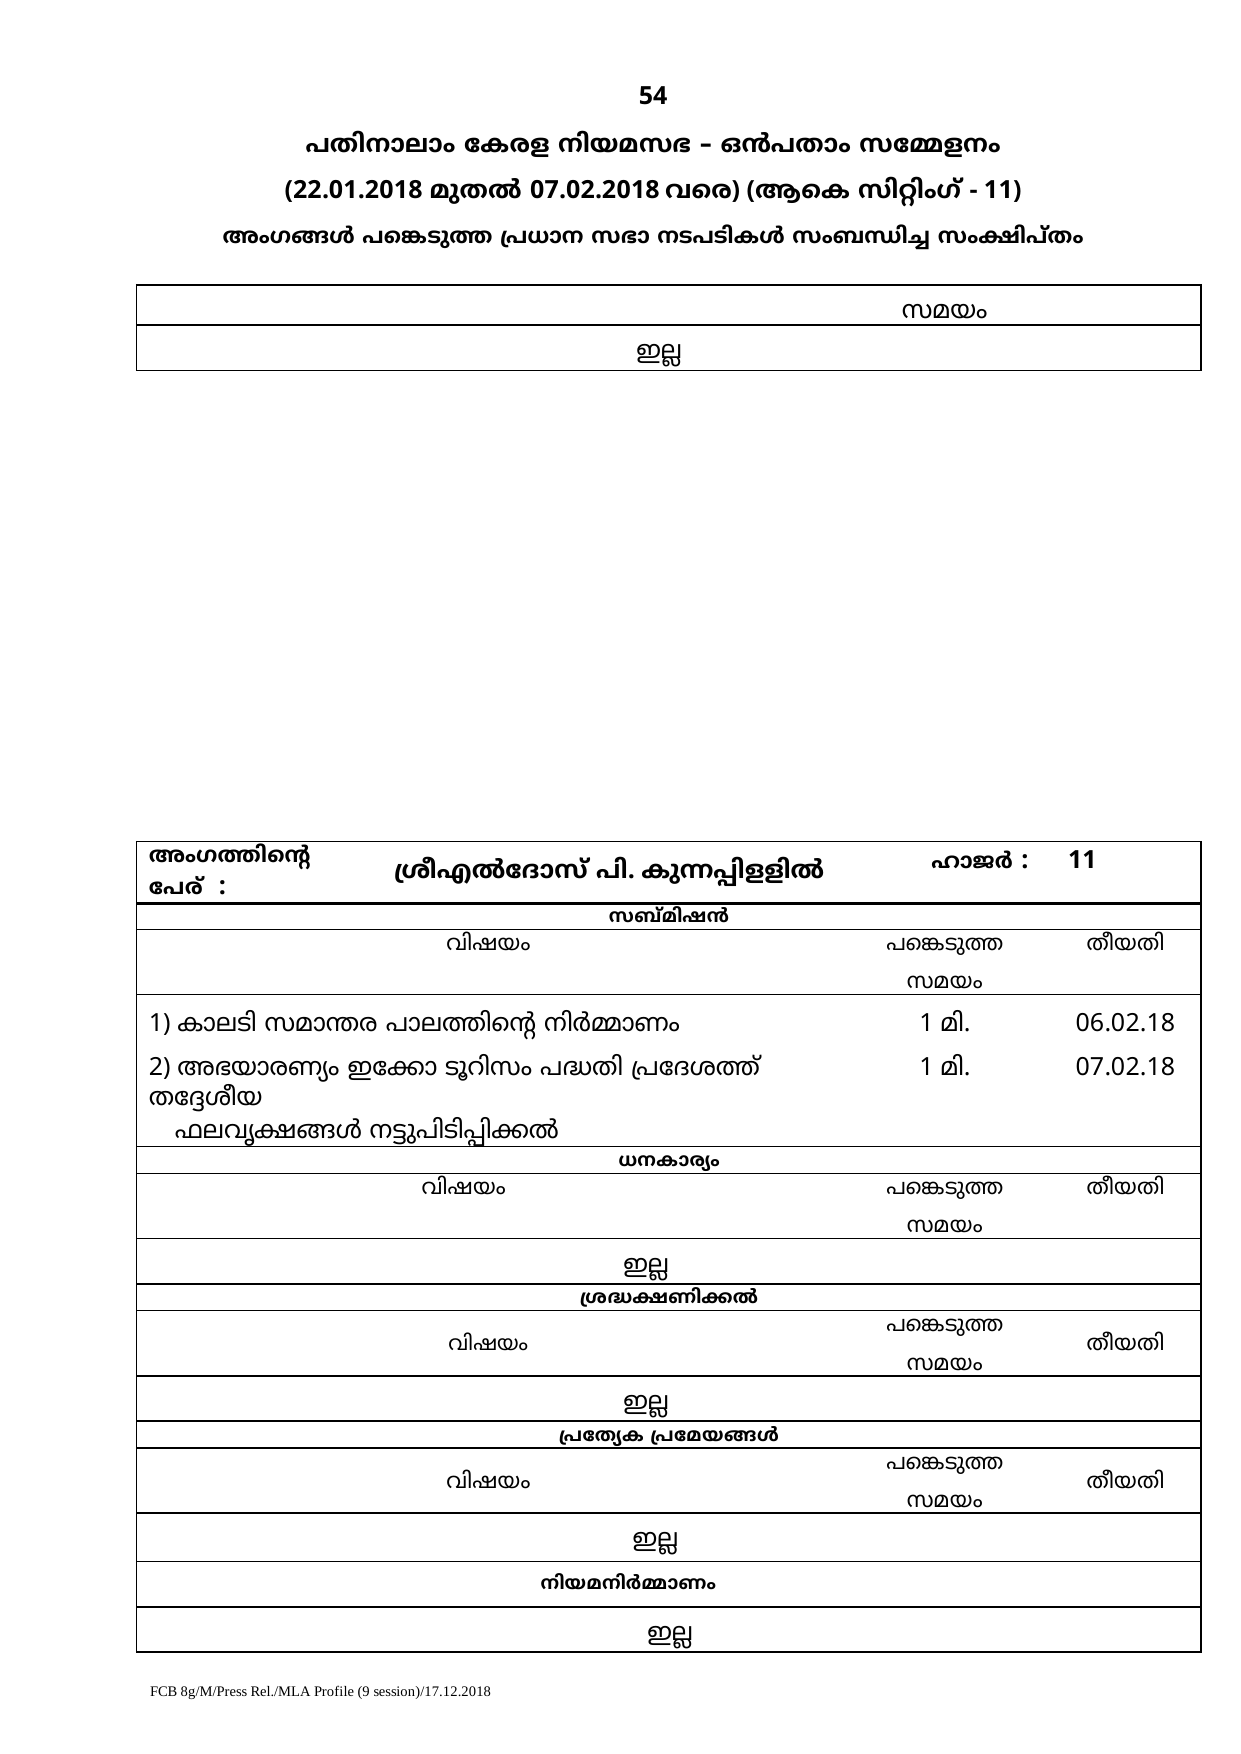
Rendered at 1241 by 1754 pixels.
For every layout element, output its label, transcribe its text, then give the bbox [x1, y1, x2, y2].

table_cell [840, 1562, 1049, 1606]
table_cell [1050, 326, 1200, 369]
table_cell പങ്കെടുത്ത സമയം [840, 1174, 1049, 1238]
table_cell ഇല്ല [137, 1514, 840, 1561]
table_cell പങ്കെടുത്ത സമയം [840, 930, 1049, 994]
table_cell വിഷയം [137, 1449, 840, 1512]
table_cell ഇല്ല [137, 1608, 840, 1651]
table_cell പങ്കെടുത്ത സമയം [840, 1449, 1049, 1512]
table_header 11 [1056, 842, 1200, 902]
table_cell സമയം [840, 286, 1049, 324]
table_cell ധനകാര്യം [137, 1147, 1200, 1172]
table_cell [840, 1514, 1049, 1561]
table_cell [1050, 1514, 1200, 1561]
table_cell സബ്മിഷന്‍ [137, 905, 1200, 928]
table_cell തീയതി [1050, 1174, 1200, 1238]
table_cell 1) കാലടി സമാന്തര പാലത്തിന്റെ നിര്‍മ്മാണം 2) അഭയാരണ്യം ഇക്കോ ടൂറിസം പദ്ധതി പ്രദേശത്ത് തദ്ദേശീയ ഫലവൃക്ഷങ്ങള്‍ നട്ടുപിടിപ്പിക്കല്‍ [137, 995, 840, 1146]
table_cell [840, 326, 1049, 369]
table_cell [1050, 1239, 1200, 1283]
table_cell [840, 1608, 1049, 1651]
table_cell നിയമനിര്‍മ്മാണം [137, 1562, 840, 1606]
table_header ശ്രീഎല്‍ദോസ് പി. കുന്നപ്പിളളില്‍ [382, 842, 919, 902]
table_cell വിഷയം [137, 1311, 840, 1375]
table_header അംഗത്തിന്റെ പേര് : [137, 842, 382, 902]
table_cell ഇല്ല [137, 1239, 840, 1283]
table_cell [1050, 1608, 1200, 1651]
table_cell [840, 1239, 1049, 1283]
table_cell 1 മി. 1 മി. [840, 995, 1049, 1146]
table_header ഹാജര്‍ : [919, 842, 1056, 902]
table_cell [840, 1377, 1049, 1420]
table_cell 06.02.18 07.02.18 [1050, 995, 1200, 1146]
table_cell തീയതി [1050, 1449, 1200, 1512]
table_cell പ്രത്യേക പ്രമേയങ്ങള്‍ [137, 1422, 1200, 1447]
table_cell [1050, 1377, 1200, 1420]
table_cell [1050, 1562, 1200, 1606]
table_cell വിഷയം [137, 1174, 840, 1238]
table_cell ഇല്ല [137, 1377, 840, 1420]
table_cell ശ്രദ്ധക്ഷണിക്കല്‍ [137, 1285, 1200, 1310]
table_cell തീയതി [1050, 930, 1200, 994]
table_cell ഇല്ല [137, 326, 840, 369]
table_cell [1050, 286, 1200, 324]
table_cell പങ്കെടുത്ത സമയം [840, 1311, 1049, 1375]
table_cell തീയതി [1050, 1311, 1200, 1375]
table_cell [137, 286, 840, 324]
table_cell വിഷയം [137, 930, 840, 994]
